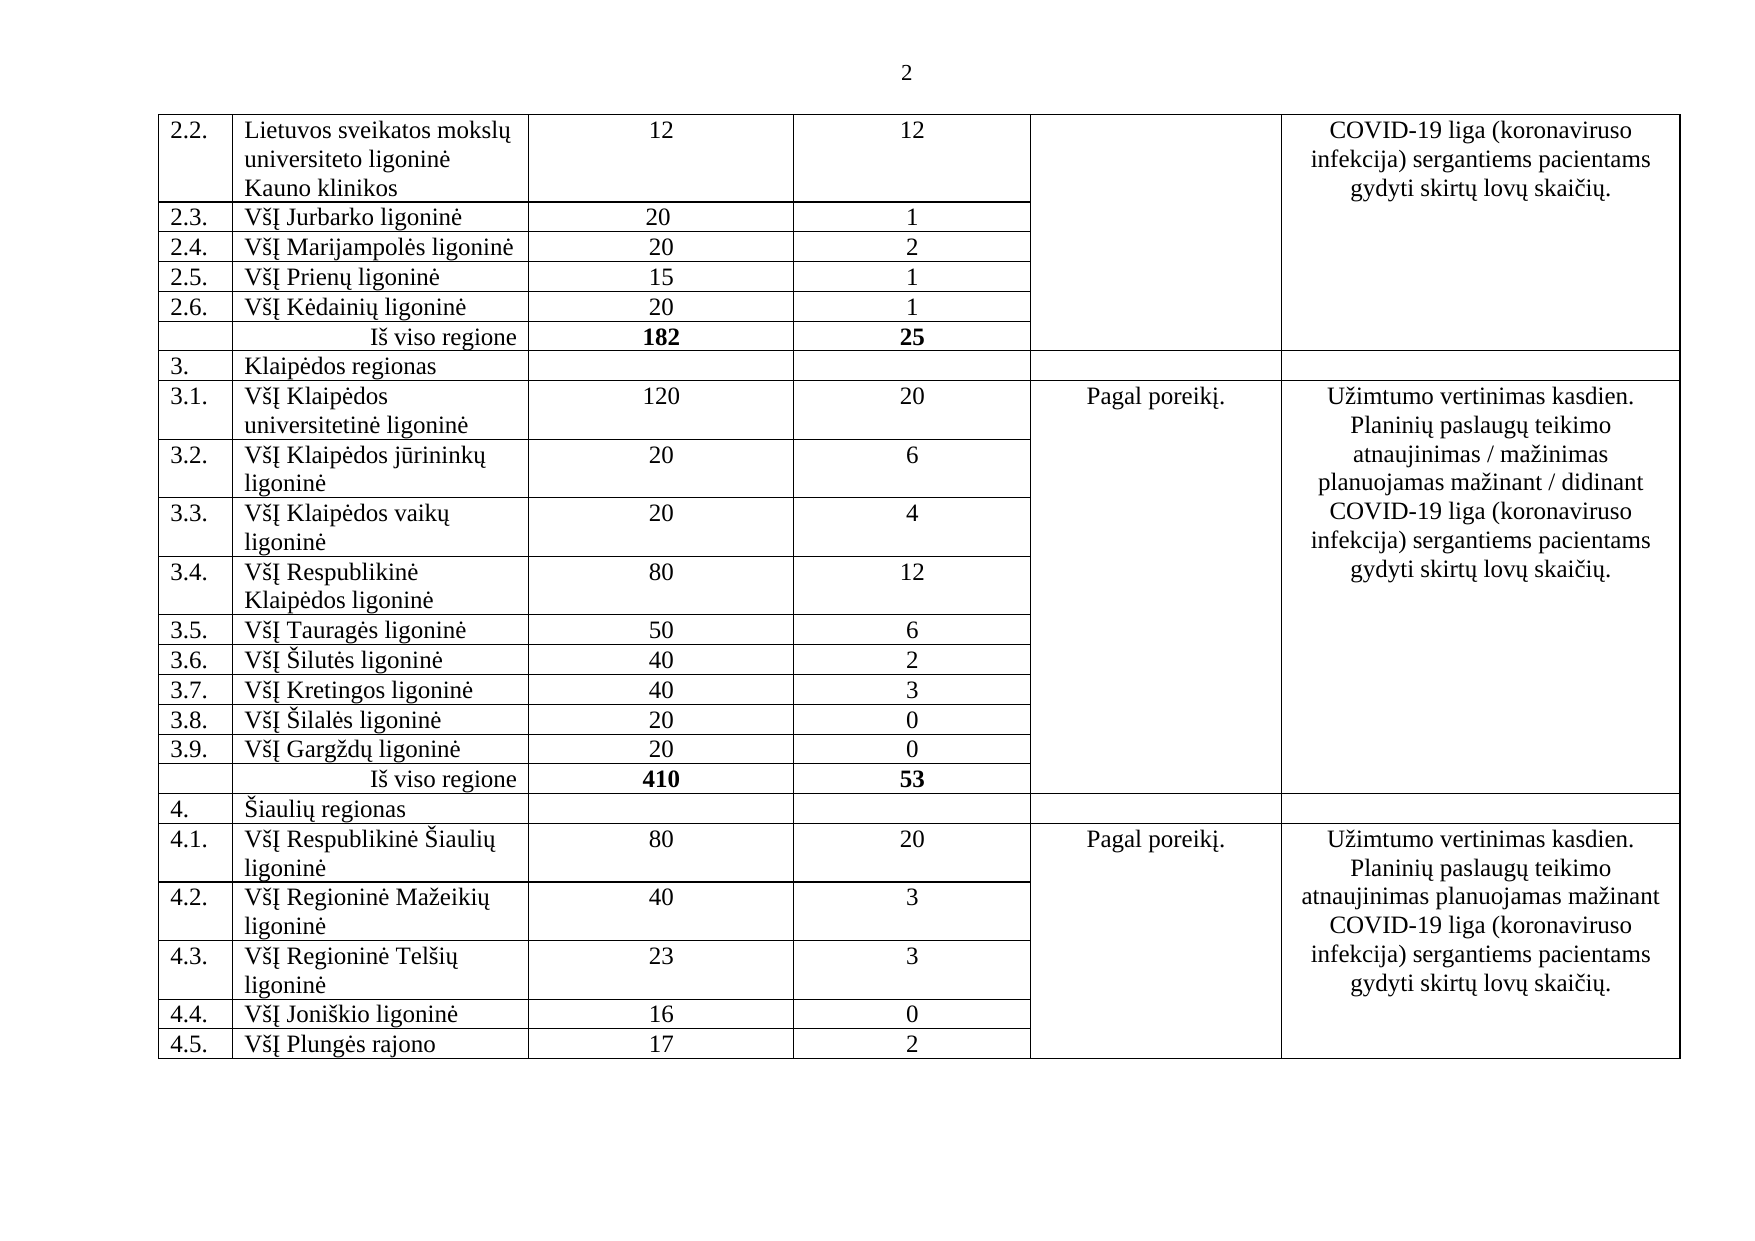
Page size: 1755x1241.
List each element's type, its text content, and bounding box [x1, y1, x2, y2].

table_cell 410 [529, 764, 793, 793]
table_cell 80 [529, 824, 793, 881]
table_cell 4 [794, 498, 1030, 556]
table_cell 3.5. [159, 615, 232, 644]
table_cell COVID-19 liga (koronaviruso infekcija) sergantiems pacientams gydyti skirtų lovų skaičių. [1282, 115, 1679, 350]
table_cell 2.4. [159, 232, 232, 261]
table_cell 50 [529, 615, 793, 644]
table_cell VšĮ Respublikinė Klaipėdos ligoninė [233, 557, 528, 614]
table_cell 120 [529, 381, 793, 439]
table_cell 80 [529, 557, 793, 614]
table_cell [1031, 115, 1281, 350]
table_cell 20 [529, 440, 793, 497]
table_cell 20 [529, 292, 793, 321]
table_cell 4.3. [159, 941, 232, 998]
table_cell 2.6. [159, 292, 232, 321]
table_cell 3.3. [159, 498, 232, 556]
table_cell 6 [794, 615, 1030, 644]
table_cell VšĮ Jurbarko ligoninė [233, 203, 528, 231]
table_cell VšĮ Gargždų ligoninė [233, 735, 528, 763]
table_cell 12 [794, 557, 1030, 614]
table_cell 2.3. [159, 203, 232, 231]
table_cell VšĮ Šilalės ligoninė [233, 705, 528, 733]
table_cell 2 [794, 1029, 1030, 1058]
table_cell 182 [529, 322, 793, 350]
table_cell [794, 794, 1030, 823]
table_cell VšĮ Klaipėdos vaikų ligoninė [233, 498, 528, 556]
table_cell VšĮ Regioninė Mažeikių ligoninė [233, 883, 528, 940]
table_cell 4.4. [159, 1000, 232, 1028]
table_cell 2 [794, 645, 1030, 674]
table_cell VšĮ Kėdainių ligoninė [233, 292, 528, 321]
table_cell 3 [794, 941, 1030, 998]
table_cell 0 [794, 705, 1030, 733]
table_cell [529, 351, 793, 380]
table_cell VšĮ Joniškio ligoninė [233, 1000, 528, 1028]
table_cell [794, 351, 1030, 380]
table_cell Klaipėdos regionas [233, 351, 528, 380]
table_cell 1 [794, 292, 1030, 321]
table_cell Pagal poreikį. [1031, 381, 1281, 793]
table_cell Užimtumo vertinimas kasdien. Planinių paslaugų teikimo atnaujinimas / mažinimas planuojamas mažinant / didinant COVID-19 liga (koronaviruso infekcija) sergantiems pacientams gydyti skirtų lovų skaičių. [1282, 381, 1679, 793]
table_cell 4.2. [159, 883, 232, 940]
table_cell Užimtumo vertinimas kasdien. Planinių paslaugų teikimo atnaujinimas planuojamas mažinant COVID-19 liga (koronaviruso infekcija) sergantiems pacientams gydyti skirtų lovų skaičių. [1282, 824, 1679, 1058]
table_cell 3.9. [159, 735, 232, 763]
table_cell 16 [529, 1000, 793, 1028]
table_cell Pagal poreikį. [1031, 824, 1281, 1058]
table_cell 3.8. [159, 705, 232, 733]
table_cell 12 [794, 115, 1030, 201]
table_cell 1 [794, 262, 1030, 291]
table_cell 3 [794, 883, 1030, 940]
table_cell VšĮ Prienų ligoninė [233, 262, 528, 291]
table_cell Šiaulių regionas [233, 794, 528, 823]
table_cell VšĮ Marijampolės ligoninė [233, 232, 528, 261]
table_cell 4.1. [159, 824, 232, 881]
table_cell [1031, 794, 1281, 823]
table_cell VšĮ Regioninė Telšių ligoninė [233, 941, 528, 998]
table_cell 3. [159, 351, 232, 380]
table_cell 2 [794, 232, 1030, 261]
table_cell VšĮ Klaipėdos jūrininkų ligoninė [233, 440, 528, 497]
table_cell 4.5. [159, 1029, 232, 1058]
table_cell 20 [529, 735, 793, 763]
table_cell 17 [529, 1029, 793, 1058]
table_cell VšĮ Klaipėdos universitetinė ligoninė [233, 381, 528, 439]
table_cell 20 [794, 824, 1030, 881]
table_cell 0 [794, 1000, 1030, 1028]
table_cell 3.1. [159, 381, 232, 439]
table_cell VšĮ Plungės rajono [233, 1029, 528, 1058]
table_cell 20 [529, 232, 793, 261]
table_cell 1 [794, 203, 1030, 231]
table_cell 20 [529, 203, 793, 231]
table_cell 40 [529, 883, 793, 940]
table_cell 20 [529, 705, 793, 733]
table_cell 40 [529, 675, 793, 704]
table_cell 6 [794, 440, 1030, 497]
table_cell Iš viso regione [233, 322, 528, 350]
table_cell Lietuvos sveikatos mokslų universiteto ligoninė Kauno klinikos [233, 115, 528, 201]
table_cell [1282, 794, 1679, 823]
table_cell VšĮ Respublikinė Šiaulių ligoninė [233, 824, 528, 881]
table_cell Iš viso regione [233, 764, 528, 793]
table_cell 3.2. [159, 440, 232, 497]
table_cell 53 [794, 764, 1030, 793]
table_cell 20 [529, 498, 793, 556]
table_cell 2.2. [159, 115, 232, 201]
table_cell 20 [794, 381, 1030, 439]
table_cell 4. [159, 794, 232, 823]
table_cell [529, 794, 793, 823]
table_cell [159, 764, 232, 793]
table_cell VšĮ Tauragės ligoninė [233, 615, 528, 644]
table_cell 25 [794, 322, 1030, 350]
table_cell 23 [529, 941, 793, 998]
table_cell VšĮ Šilutės ligoninė [233, 645, 528, 674]
table_cell 3 [794, 675, 1030, 704]
table_cell 12 [529, 115, 793, 201]
table_cell 0 [794, 735, 1030, 763]
table_cell [1282, 351, 1679, 380]
table_cell 3.7. [159, 675, 232, 704]
table_cell [1031, 351, 1281, 380]
table_cell 3.4. [159, 557, 232, 614]
table_cell 15 [529, 262, 793, 291]
table_cell 40 [529, 645, 793, 674]
table_cell 3.6. [159, 645, 232, 674]
table_cell [159, 322, 232, 350]
table_cell 2.5. [159, 262, 232, 291]
table_cell VšĮ Kretingos ligoninė [233, 675, 528, 704]
